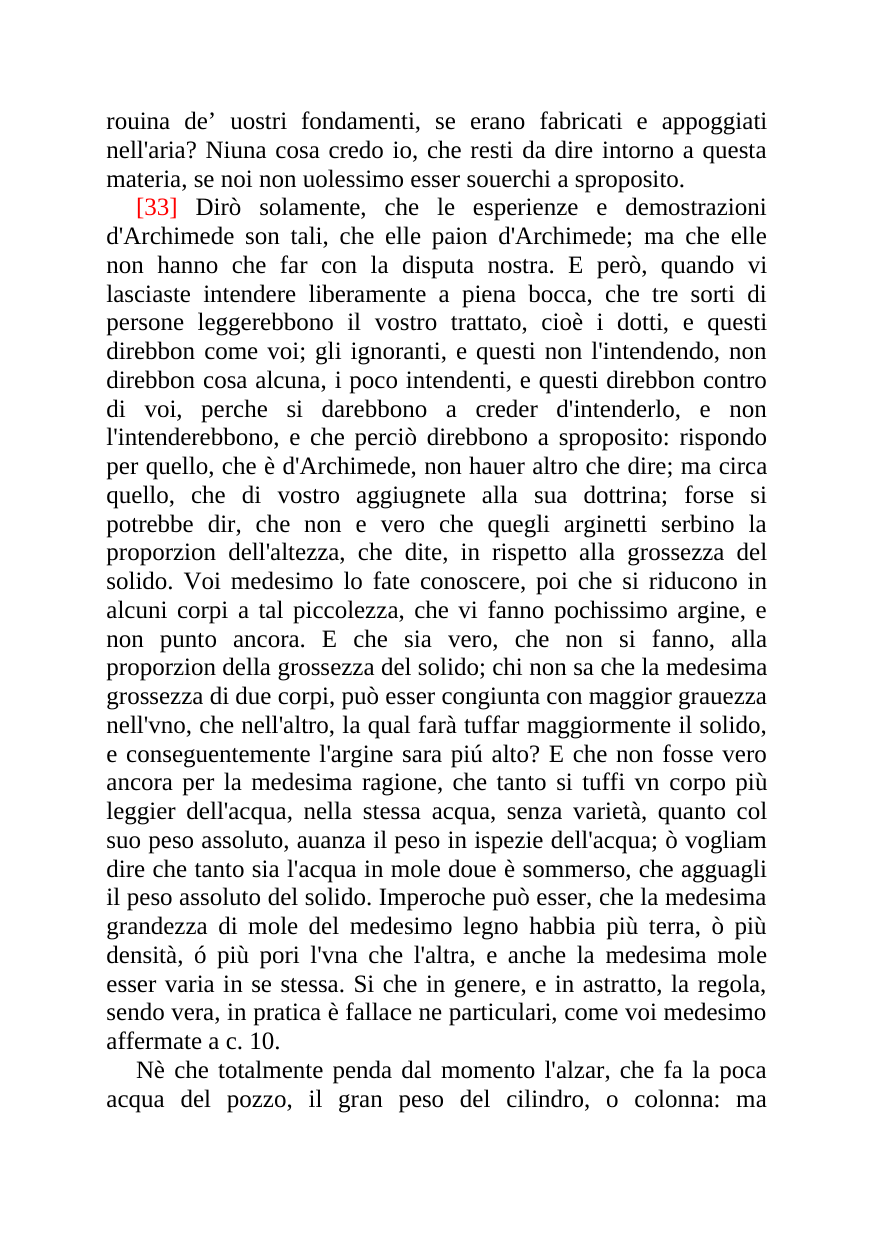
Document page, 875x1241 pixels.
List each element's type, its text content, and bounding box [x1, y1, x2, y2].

text [33] Dirò solamente, che le esperienze e demostrazioni d'Archimede son tali, che elle paion d'Archimede; ma che elle non hanno che far con la disputa nostra. E però, quando vi lasciaste intendere liberamente a piena bocca, che tre sorti di persone leggerebbono il vostro trattato, cioè i dotti, e questi direbbon come voi; gli ignoranti, e questi non l'intendendo, non direbbon cosa alcuna, i poco intendenti, e questi direbbon contro di voi, perche si darebbono a creder d'intenderlo, e non l'intenderebbono, e che perciò direbbono a sproposito: rispondo per quello, che è d'Archimede, non hauer altro che dire; ma circa quello, che di vostro aggiugnete alla sua dottrina; forse si potrebbe dir, che non e vero che quegli arginetti serbino la proporzion dell'altezza, che dite, in rispetto alla grossezza del solido. Voi medesimo lo fate conoscere, poi che si riducono in alcuni corpi a tal piccolezza, che vi fanno pochissimo argine, e non punto ancora. E che sia vero, che non si fanno, alla proporzion della grossezza del solido; chi non sa che la medesima grossezza di due corpi, può esser congiunta con maggior grauezza nell'vno, che nell'altro, la qual farà tuffar maggiormente il solido, e conseguentemente l'argine sara piú alto? E che non fosse vero ancora per la medesima ragione, che tanto si tuffi vn corpo più leggier dell'acqua, nella stessa acqua, senza varietà, quanto col suo peso assoluto, auanza il peso in ispezie dell'acqua; ò vogliam dire che tanto sia l'acqua in mole doue è sommerso, che agguagli il peso assoluto del solido. Imperoche può esser, che la medesima grandezza di mole del medesimo legno habbia più terra, ò più densità, ó più pori l'vna che l'altra, e anche la medesima mole esser varia in se stessa. Si che in genere, e in astratto, la regola, sendo vera, in pratica è fallace ne particulari, come voi medesimo affermate a c. 10. [106, 192, 768, 1055]
text rouina de’ uostri fondamenti, se erano fabricati e appoggiati nell'aria? Niuna cosa credo io, che resti da dire intorno a questa materia, se noi non uolessimo esser souerchi a sproposito. [106, 106, 768, 192]
text Nè che totalmente penda dal momento l'alzar, che fa la poca acqua del pozzo, il gran peso del cilindro, o colonna: ma [106, 1055, 768, 1112]
